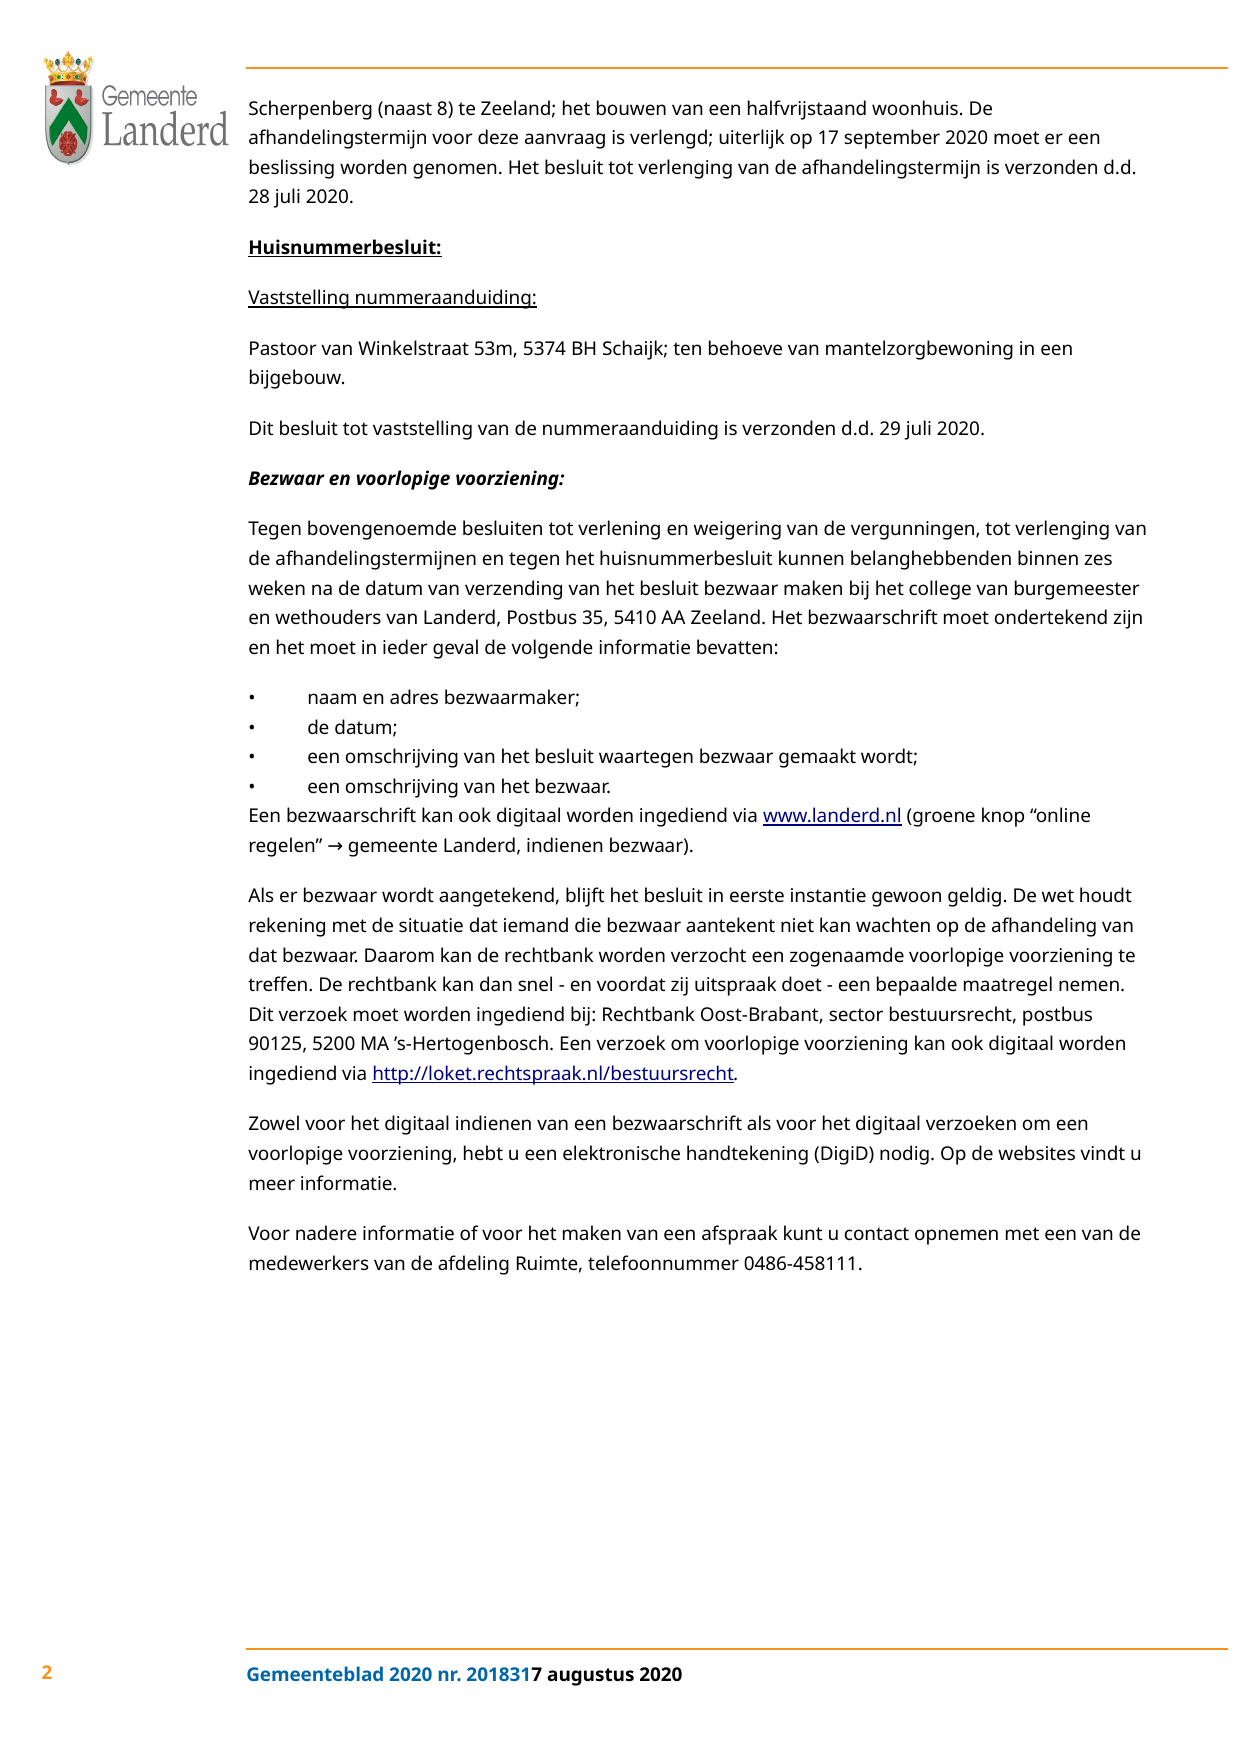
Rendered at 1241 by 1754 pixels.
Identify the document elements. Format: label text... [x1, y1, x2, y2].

list de datum; [248, 714, 1152, 740]
text Dit besluit tot vaststelling van de nummeraanduiding is verzonden d.d. 29 juli 2020. [248, 415, 1152, 441]
text Een bezwaarschrift kan ook digitaal worden ingediend via www.landerd.nl (groene knop “online regelen” → gemeente Landerd, indienen bezwaar). [248, 803, 1152, 858]
text Vaststelling nummeraanduiding: [248, 284, 1152, 310]
text Voor nadere informatie of voor het maken van een afspraak kunt u contact opnemen met een van de medewerkers van de afdeling Ruimte, telefoonnummer 0486-458111. [248, 1220, 1152, 1276]
text Als er bezwaar wordt aangetekend, blijft het besluit in eerste instantie gewoon geldig. De wet houdt rekening met de situatie dat iemand die bezwaar aantekent niet kan wachten op de afhandeling van dat bezwaar. Daarom kan de rechtbank worden verzocht een zogenaamde voorlopige voorziening te treffen. De rechtbank kan dan snel - en voordat zij uitspraak doet - een bepaalde maatregel nemen. Dit verzoek moet worden ingediend bij: Rechtbank Oost-Brabant, sector bestuursrecht, postbus 90125, 5200 MA ’s-Hertogenbosch. Een verzoek om voorlopige voorziening kan ook digitaal worden ingediend via http://loket.rechtspraak.nl/bestuursrecht. [248, 883, 1152, 1086]
text Zowel voor het digitaal indienen van een bezwaarschrift als voor het digitaal verzoeken om een voorlopige voorziening, hebt u een elektronische handtekening (DigiD) nodig. Op de websites vindt u meer informatie. [248, 1111, 1152, 1196]
text Scherpenberg (naast 8) te Zeeland; het bouwen van een halfvrijstaand woonhuis. De afhandelingstermijn voor deze aanvraag is verlengd; uiterlijk op 17 september 2020 moet er een beslissing worden genomen. Het besluit tot verlenging van de afhandelingstermijn is verzonden d.d. 28 juli 2020. [248, 95, 1152, 209]
list een omschrijving van het bezwaar. [248, 773, 1152, 799]
text Pastoor van Winkelstraat 53m, 5374 BH Schaijk; ten behoeve van mantelzorgbewoning in een bijgebouw. [248, 335, 1152, 390]
text Tegen bovengenoemde besluiten tot verlening en weigering van de vergunningen, tot verlenging van de afhandelingstermijnen en tegen het huisnummerbesluit kunnen belanghebbenden binnen zes weken na de datum van verzending van het besluit bezwaar maken bij het college van burgemeester en wethouders van Landerd, Postbus 35, 5410 AA Zeeland. Het bezwaarschrift moet ondertekend zijn en het moet in ieder geval de volgende informatie bevatten: [248, 516, 1152, 660]
text Bezwaar en voorlopige voorziening: [248, 465, 1152, 491]
text Huisnummerbesluit: [248, 234, 1152, 260]
list naam en adres bezwaarmaker; [248, 684, 1152, 710]
list een omschrijving van het besluit waartegen bezwaar gemaakt wordt; [248, 743, 1152, 769]
picture [41, 47, 231, 172]
